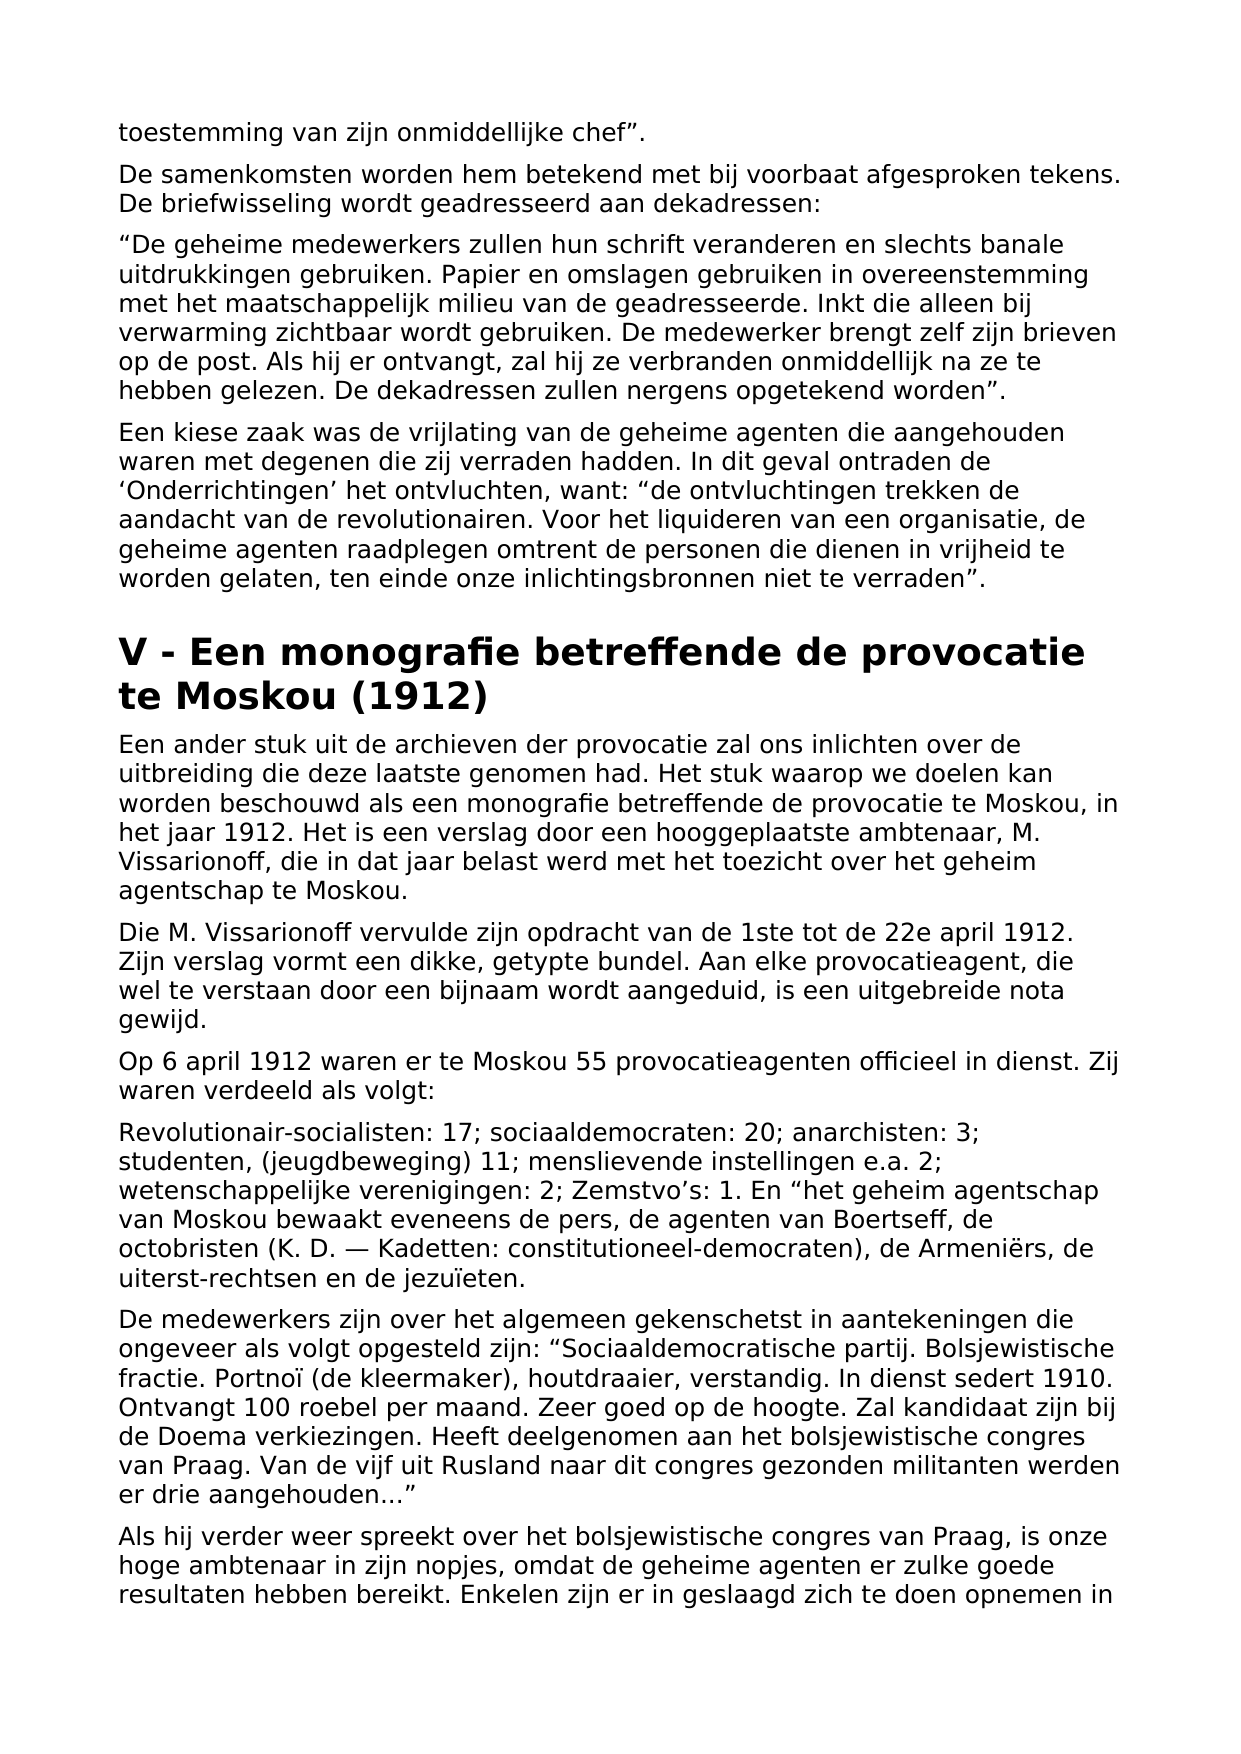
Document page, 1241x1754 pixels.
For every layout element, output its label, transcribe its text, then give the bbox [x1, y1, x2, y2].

text Die M. Vissarionoff vervulde zijn opdracht van de 1ste tot de 22e april 1912. Zijn verslag vormt een dikke, getypte bundel. Aan elke provocatieagent, die wel te verstaan door een bijnaam wordt aangeduid, is een uitgebreide nota gewijd. [118, 918, 1122, 1034]
text Op 6 april 1912 waren er te Moskou 55 provocatieagenten officieel in dienst. Zij waren verdeeld als volgt: [118, 1047, 1122, 1105]
subtitle V - Een monografie betreffende de provocatie te Moskou (1912) [118, 631, 1122, 718]
text De medewerkers zijn over het algemeen gekenschetst in aantekeningen die ongeveer als volgt opgesteld zijn: “Sociaaldemocratische partij. Bolsjewistische fractie. Portnoï (de kleermaker), houtdraaier, verstandig. In dienst sedert 1910. Ontvangt 100 roebel per maand. Zeer goed op de hoogte. Zal kandidaat zijn bij de Doema verkiezingen. Heeft deelgenomen aan het bolsjewistische congres van Praag. Van de vijf uit Rusland naar dit congres gezonden militanten werden er drie aangehouden...” [118, 1305, 1122, 1509]
text “De geheime medewerkers zullen hun schrift veranderen en slechts banale uitdrukkingen gebruiken. Papier en omslagen gebruiken in overeenstemming met het maatschappelijk milieu van de geadresseerde. Inkt die alleen bij verwarming zichtbaar wordt gebruiken. De medewerker brengt zelf zijn brieven op de post. Als hij er ontvangt, zal hij ze verbranden onmiddellijk na ze te hebben gelezen. De dekadressen zullen nergens opgetekend worden”. [118, 231, 1122, 406]
text Als hij verder weer spreekt over het bolsjewistische congres van Praag, is onze hoge ambtenaar in zijn nopjes, omdat de geheime agenten er zulke goede resultaten hebben bereikt. Enkelen zijn er in geslaagd zich te doen opnemen in [118, 1522, 1122, 1609]
text Een kiese zaak was de vrijlating van de geheime agenten die aangehouden waren met degenen die zij verraden hadden. In dit geval ontraden de ‘Onderrichtingen’ het ontvluchten, want: “de ontvluchtingen trekken de aandacht van de revolutionairen. Voor het liquideren van een organisatie, de geheime agenten raadplegen omtrent de personen die dienen in vrijheid te worden gelaten, ten einde onze inlichtingsbronnen niet te verraden”. [118, 418, 1122, 593]
text Een ander stuk uit de archieven der provocatie zal ons inlichten over de uitbreiding die deze laatste genomen had. Het stuk waarop we doelen kan worden beschouwd als een monografie betreffende de provocatie te Moskou, in het jaar 1912. Het is een verslag door een hooggeplaatste ambtenaar, M. Vissarionoff, die in dat jaar belast werd met het toezicht over het geheim agentschap te Moskou. [118, 730, 1122, 905]
text toestemming van zijn onmiddellijke chef”. [118, 118, 1122, 147]
text De samenkomsten worden hem betekend met bij voorbaat afgesproken tekens. De briefwisseling wordt geadresseerd aan dekadressen: [118, 160, 1122, 218]
text Revolutionair-socialisten: 17; sociaaldemocraten: 20; anarchisten: 3; studenten, (jeugdbeweging) 11; menslievende instellingen e.a. 2; wetenschappelijke verenigingen: 2; Zemstvo’s: 1. En “het geheim agentschap van Moskou bewaakt eveneens de pers, de agenten van Boertseff, de octobristen (K. D. — Kadetten: constitutioneel-democraten), de Armeniërs, de uiterst-rechtsen en de jezuïeten. [118, 1118, 1122, 1293]
